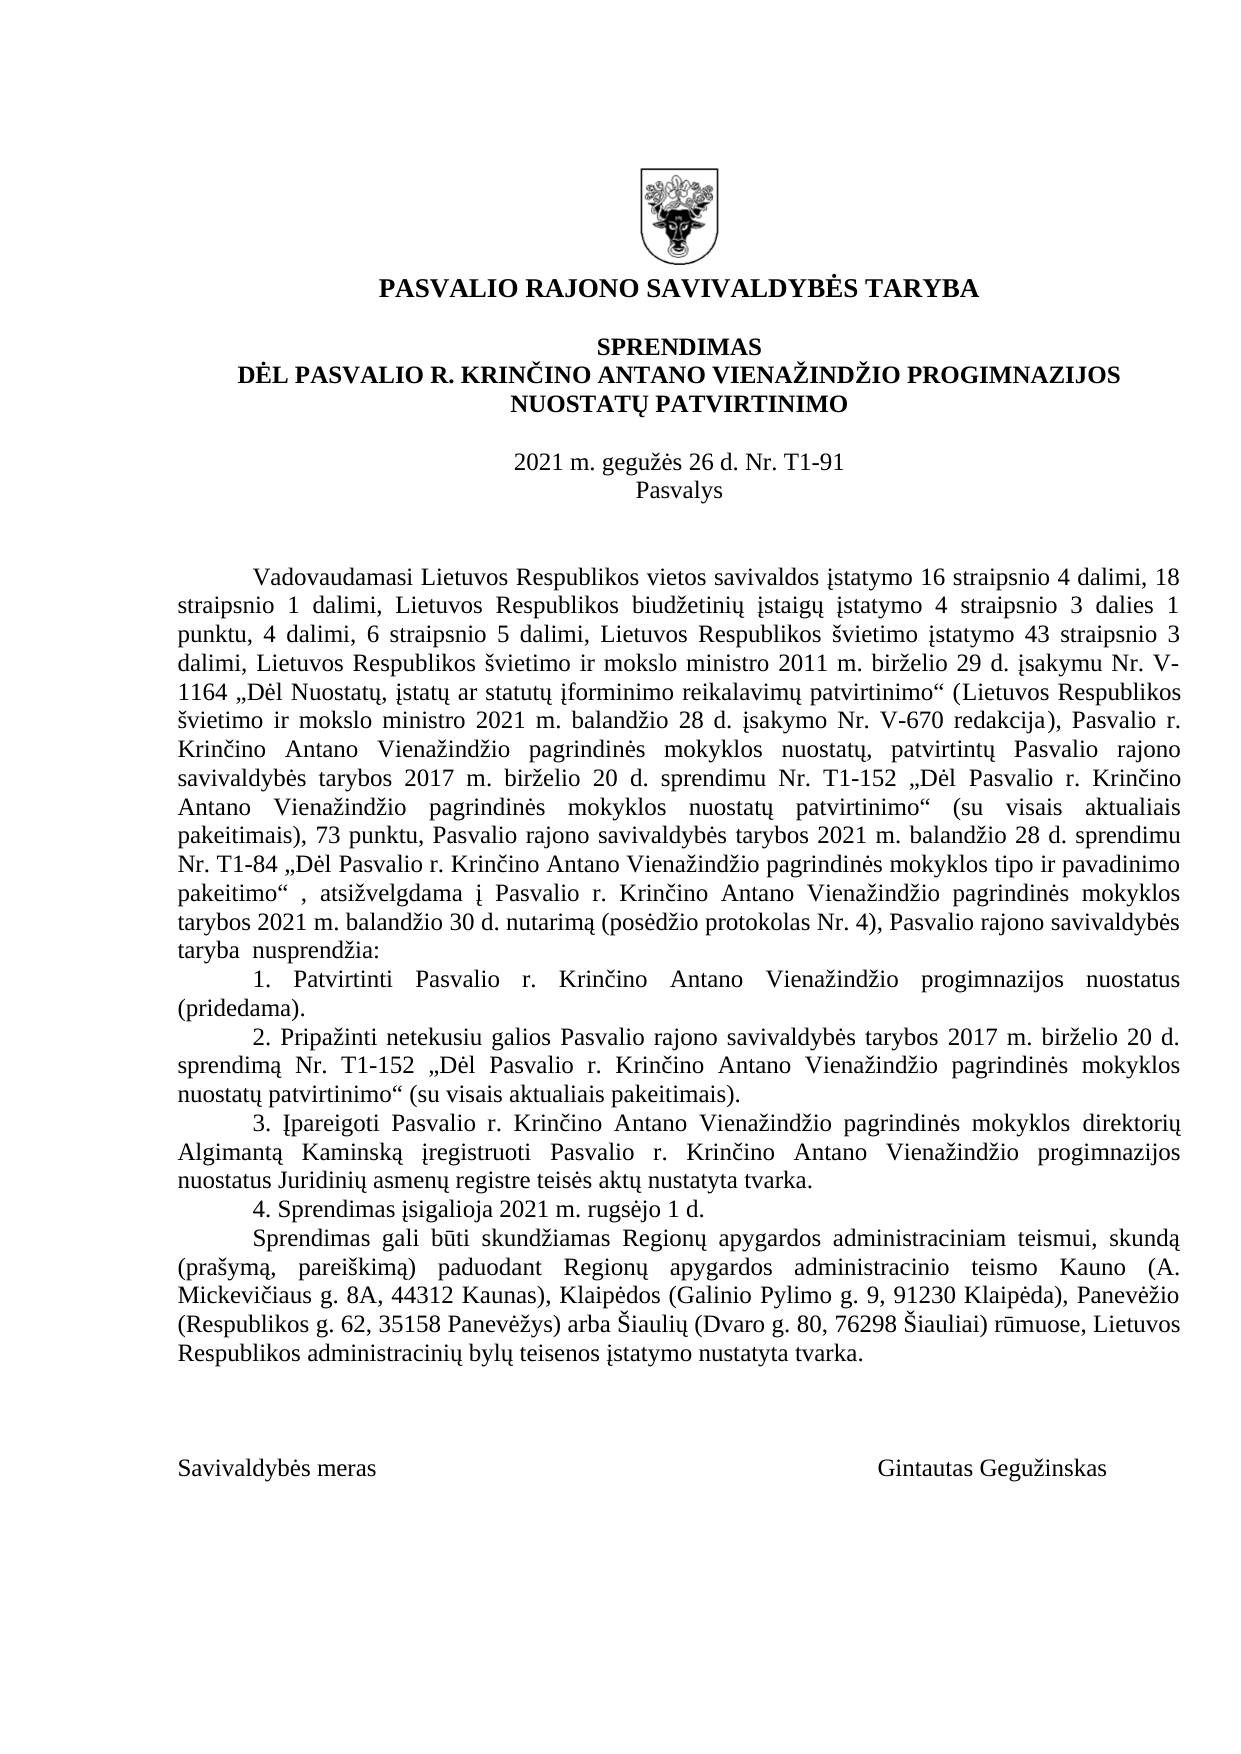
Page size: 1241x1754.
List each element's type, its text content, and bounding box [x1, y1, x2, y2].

text Sprendimas gali būti skundžiamas Regionų apygardos administraciniam teismui, skundą (prašymą, pareiškimą) paduodant Regionų apygardos administracinio teismo Kauno (A. Mickevičiaus g. 8A, 44312 Kaunas), Klaipėdos (Galinio Pylimo g. 9, 91230 Klaipėda), Panevėžio (Respublikos g. 62, 35158 Panevėžys) arba Šiaulių (Dvaro g. 80, 76298 Šiauliai) rūmuose, Lietuvos Respublikos administracinių bylų teisenos įstatymo nustatyta tvarka. [177, 1223, 1181, 1367]
text Pasvalys [177, 476, 1181, 504]
text 4. Sprendimas įsigalioja 2021 m. rugsėjo 1 d. [177, 1194, 1181, 1223]
text Pasvalio rajono savivaldybės taryba [177, 272, 1181, 303]
text 2. Pripažinti netekusiu galios Pasvalio rajono savivaldybės tarybos 2017 m. birželio 20 d. sprendimą Nr. T1-152 „Dėl Pasvalio r. Krinčino Antano Vienažindžio pagrindinės mokyklos nuostatų patvirtinimo“ (su visais aktualiais pakeitimais). [177, 1022, 1181, 1108]
text 3. Įpareigoti Pasvalio r. Krinčino Antano Vienažindžio pagrindinės mokyklos direktorių Algimantą Kaminską įregistruoti Pasvalio r. Krinčino Antano Vienažindžio progimnazijos nuostatus Juridinių asmenų registre teisės aktų nustatyta tvarka. [177, 1108, 1181, 1194]
text 2021 m. gegužės 26 d. Nr. T1-91 [177, 447, 1181, 476]
text Vadovaudamasi Lietuvos Respublikos vietos savivaldos įstatymo 16 straipsnio 4 dalimi, 18 straipsnio 1 dalimi, Lietuvos Respublikos biudžetinių įstaigų įstatymo 4 straipsnio 3 dalies 1 punktu, 4 dalimi, 6 straipsnio 5 dalimi, Lietuvos Respublikos švietimo įstatymo 43 straipsnio 3 dalimi, Lietuvos Respublikos švietimo ir mokslo ministro 2011 m. birželio 29 d. įsakymu Nr. V-1164 „Dėl Nuostatų, įstatų ar statutų įforminimo reikalavimų patvirtinimo“ (Lietuvos Respublikos švietimo ir mokslo ministro 2021 m. balandžio 28 d. įsakymo Nr. V-670 redakcija), Pasvalio r. Krinčino Antano Vienažindžio pagrindinės mokyklos nuostatų, patvirtintų Pasvalio rajono savivaldybės tarybos 2017 m. birželio 20 d. sprendimu Nr. T1-152 „Dėl Pasvalio r. Krinčino Antano Vienažindžio pagrindinės mokyklos nuostatų patvirtinimo“ (su visais aktualiais pakeitimais), 73 punktu, Pasvalio rajono savivaldybės tarybos 2021 m. balandžio 28 d. sprendimu Nr. T1-84 „Dėl Pasvalio r. Krinčino Antano Vienažindžio pagrindinės mokyklos tipo ir pavadinimo pakeitimo“ , atsižvelgdama į Pasvalio r. Krinčino Antano Vienažindžio pagrindinės mokyklos tarybos 2021 m. balandžio 30 d. nutarimą (posėdžio protokolas Nr. 4), Pasvalio rajono savivaldybės taryba nusprendžia: [177, 562, 1181, 964]
text Savivaldybės meras Gintautas Gegužinskas [177, 1453, 1181, 1482]
text Sprendimas [177, 332, 1181, 361]
text dėl pasvalio r. krinčino antano vienažindžio PROGIMNAZIJOS nuostatų patvirtinimo [177, 361, 1181, 418]
text 1. Patvirtinti Pasvalio r. Krinčino Antano Vienažindžio progimnazijos nuostatus (pridedama). [177, 964, 1181, 1022]
